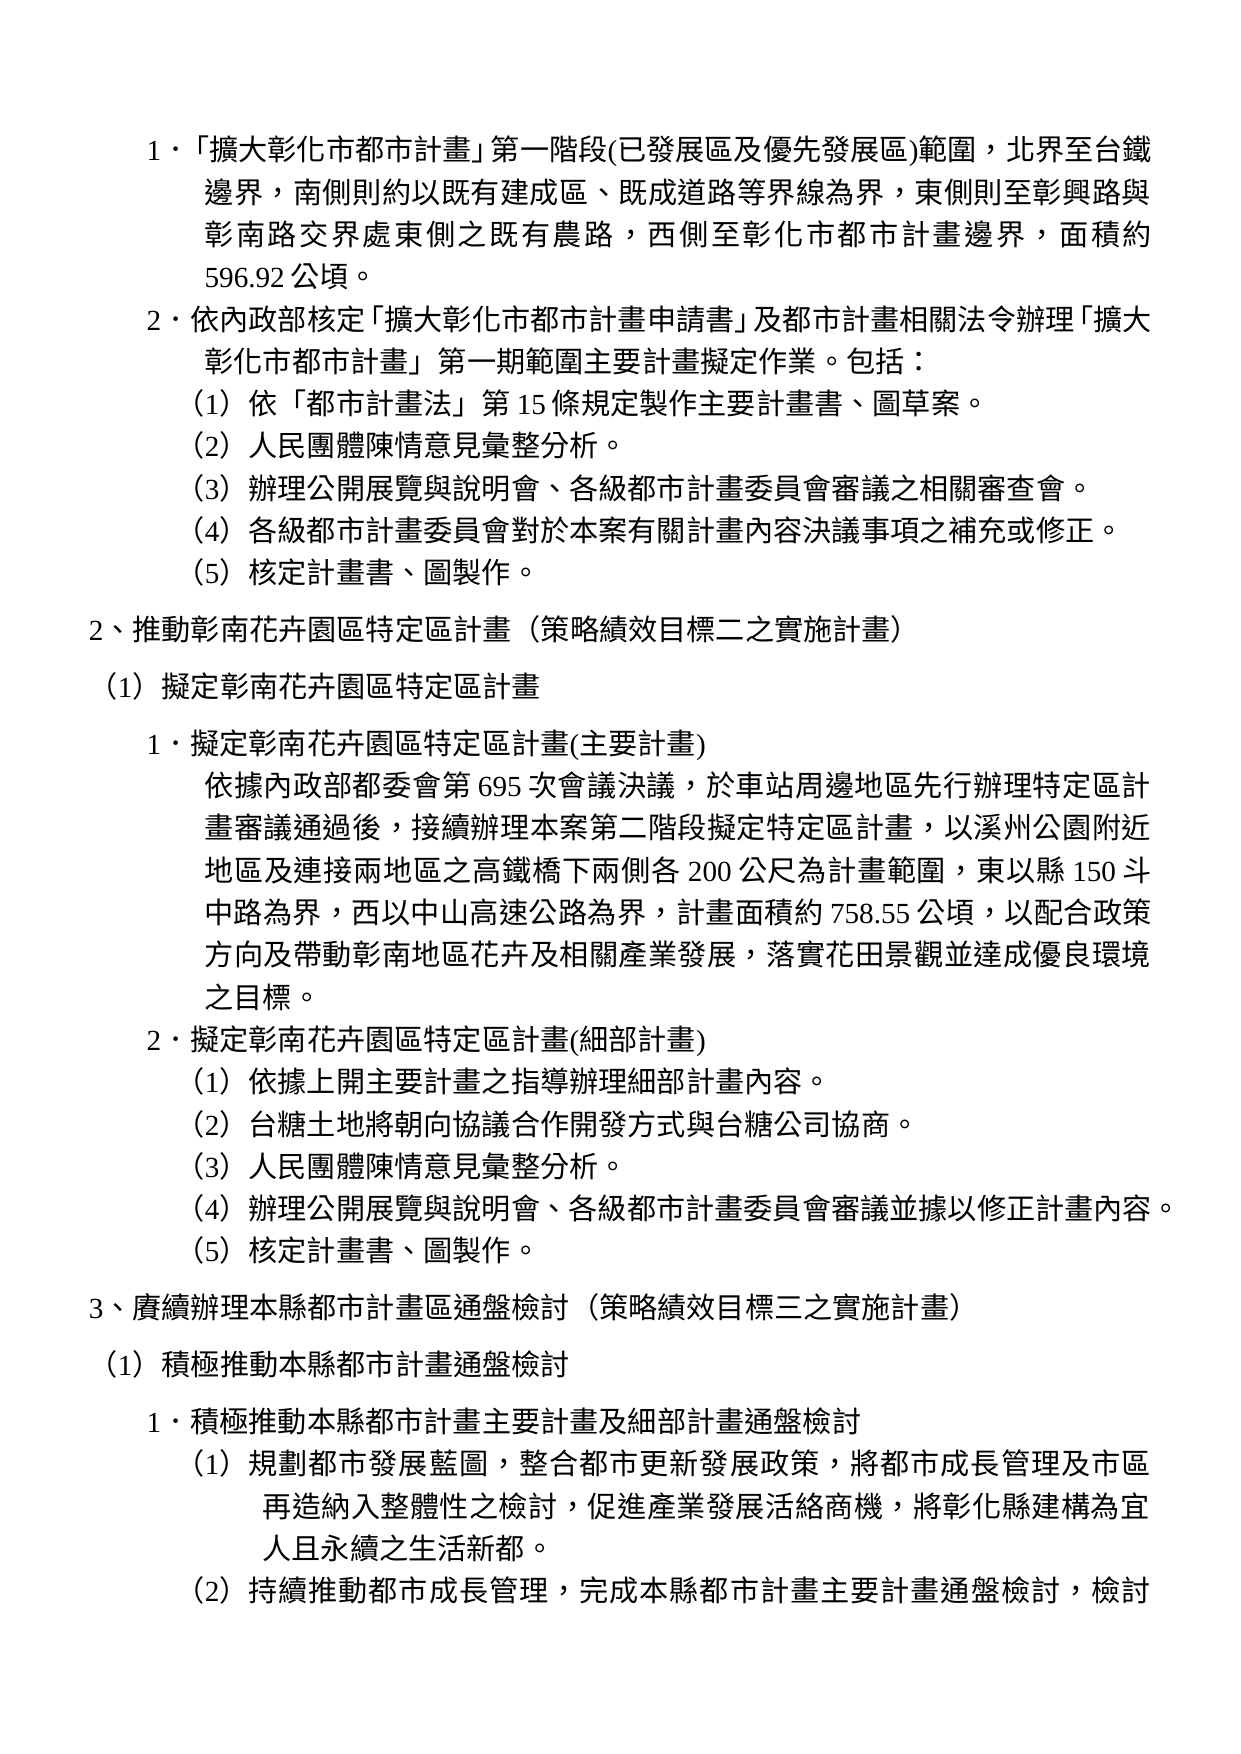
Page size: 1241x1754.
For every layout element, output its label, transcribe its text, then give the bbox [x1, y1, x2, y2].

list 積極推動本縣都市計畫主要計畫及細部計畫通盤檢討 [146, 1399, 1152, 1441]
list 擬定彰南花卉園區特定區計畫 [88, 664, 1152, 706]
list 賡續辦理本縣都市計畫區通盤檢討（策略績效目標三之實施計畫） [88, 1285, 1152, 1327]
list 依內政部核定「擴大彰化市都市計畫申請書」及都市計畫相關法令辦理「擴大彰化市都市計畫」第一期範圍主要計畫擬定作業。包括： [146, 296, 1152, 381]
list 規劃都市發展藍圖，整合都市更新發展政策，將都市成長管理及市區再造納入整體性之檢討，促進產業發展活絡商機，將彰化縣建構為宜人且永續之生活新都。 [175, 1441, 1152, 1568]
list 核定計畫書、圖製作。 [175, 550, 1152, 592]
list 核定計畫書、圖製作。 [175, 1228, 1152, 1270]
list 擬定彰南花卉園區特定區計畫(細部計畫) [146, 1017, 1152, 1059]
list 各級都市計畫委員會對於本案有關計畫內容決議事項之補充或修正。 [175, 508, 1152, 550]
list 依「都市計畫法」第15條規定製作主要計畫書、圖草案。 [175, 381, 1152, 423]
text 依據內政部都委會第695次會議決議，於車站周邊地區先行辦理特定區計畫審議通過後，接續辦理本案第二階段擬定特定區計畫，以溪州公園附近地區及連接兩地區之高鐵橋下兩側各200公尺為計畫範圍，東以縣150斗中路為界，西以中山高速公路為界，計畫面積約758.55公頃，以配合政策方向及帶動彰南地區花卉及相關產業發展，落實花田景觀並達成優良環境之目標。 [204, 763, 1152, 1017]
list 持續推動都市成長管理，完成本縣都市計畫主要計畫通盤檢討，檢討 [175, 1568, 1152, 1610]
list 依據上開主要計畫之指導辦理細部計畫內容。 [175, 1059, 1152, 1101]
list 推動彰南花卉園區特定區計畫（策略績效目標二之實施計畫） [88, 607, 1152, 649]
list 辦理公開展覽與說明會、各級都市計畫委員會審議並據以修正計畫內容。 [175, 1186, 1152, 1228]
list 擬定彰南花卉園區特定區計畫(主要計畫) [146, 721, 1152, 763]
list 人民團體陳情意見彙整分析。 [175, 1143, 1152, 1186]
list 人民團體陳情意見彙整分析。 [175, 423, 1152, 465]
list 辦理公開展覽與說明會、各級都市計畫委員會審議之相關審查會。 [175, 465, 1152, 508]
list 台糖土地將朝向協議合作開發方式與台糖公司協商。 [175, 1101, 1152, 1143]
list 積極推動本縣都市計畫通盤檢討 [88, 1342, 1152, 1384]
list 「擴大彰化市都市計畫」第一階段(已發展區及優先發展區)範圍，北界至台鐵邊界，南側則約以既有建成區、既成道路等界線為界，東側則至彰興路與彰南路交界處東側之既有農路，西側至彰化市都市計畫邊界，面積約596.92公頃。 [146, 127, 1152, 296]
